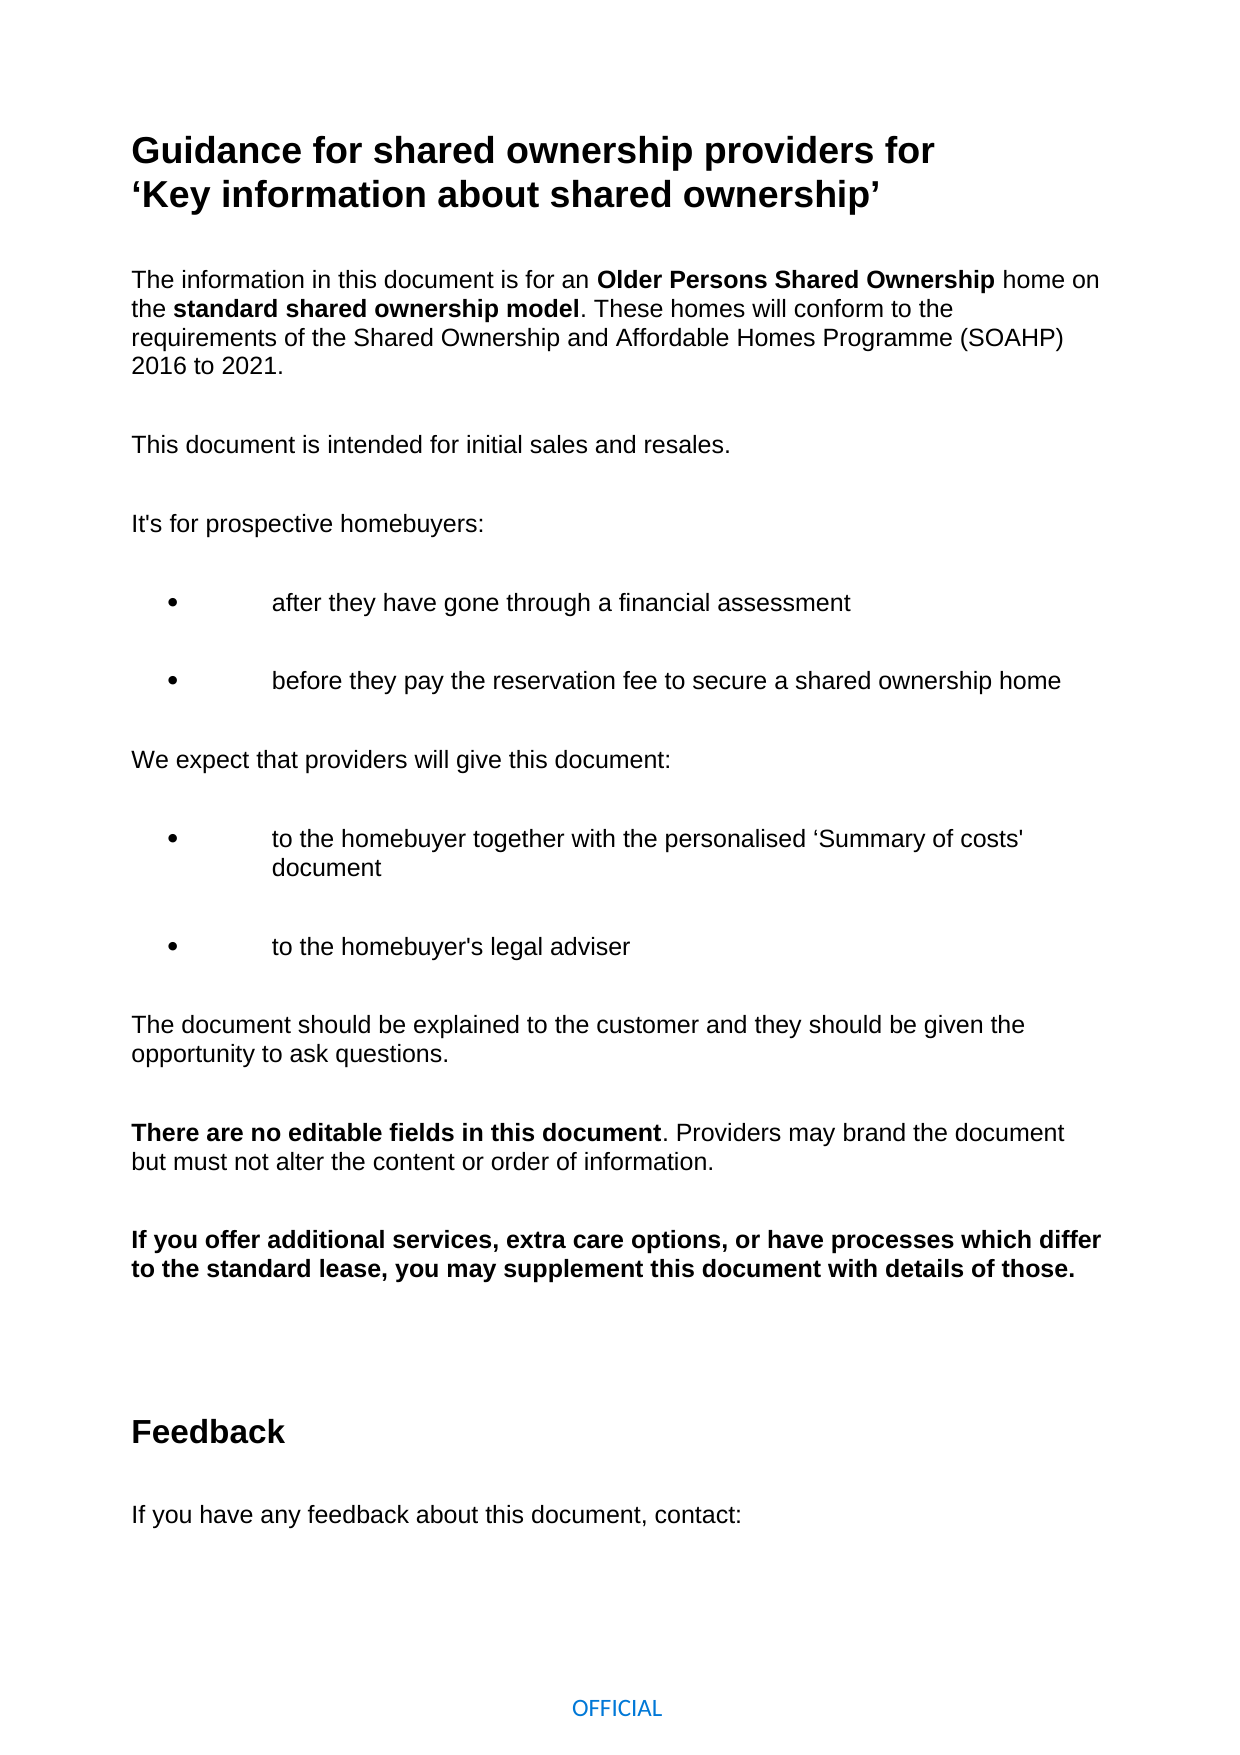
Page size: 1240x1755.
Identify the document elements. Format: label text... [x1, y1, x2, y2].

text The document should be explained to the customer and they should be given the opportunity to ask questions. [131, 1010, 1106, 1068]
subtitle Feedback [131, 1412, 1106, 1450]
text The information in this document is for an Older Persons Shared Ownership home on the standard shared ownership model. These homes will conform to the requirements of the Shared Ownership and Affordable Homes Programme (SOAHP) 2016 to 2021. [131, 265, 1106, 380]
list to the homebuyer's legal adviser [168, 932, 1106, 960]
text There are no editable fields in this document. Providers may brand the document but must not alter the content or order of information. [131, 1118, 1106, 1175]
text If you have any feedback about this document, contact: [131, 1500, 1106, 1529]
list after they have gone through a financial assessment [168, 587, 1106, 616]
list to the homebuyer together with the personalised ‘Summary of costs' document [168, 824, 1106, 882]
text If you offer additional services, extra care options, or have processes which differ to the standard lease, you may supplement this document with details of those. [131, 1225, 1106, 1283]
text We expect that providers will give this document: [131, 745, 1106, 774]
list before they pay the reservation fee to secure a shared ownership home [168, 666, 1106, 695]
subtitle Guidance for shared ownership providers for ‘Key information about shared ownership’ [131, 129, 1106, 215]
text It's for prospective homebuyers: [131, 509, 1106, 537]
text This document is intended for initial sales and resales. [131, 430, 1106, 459]
